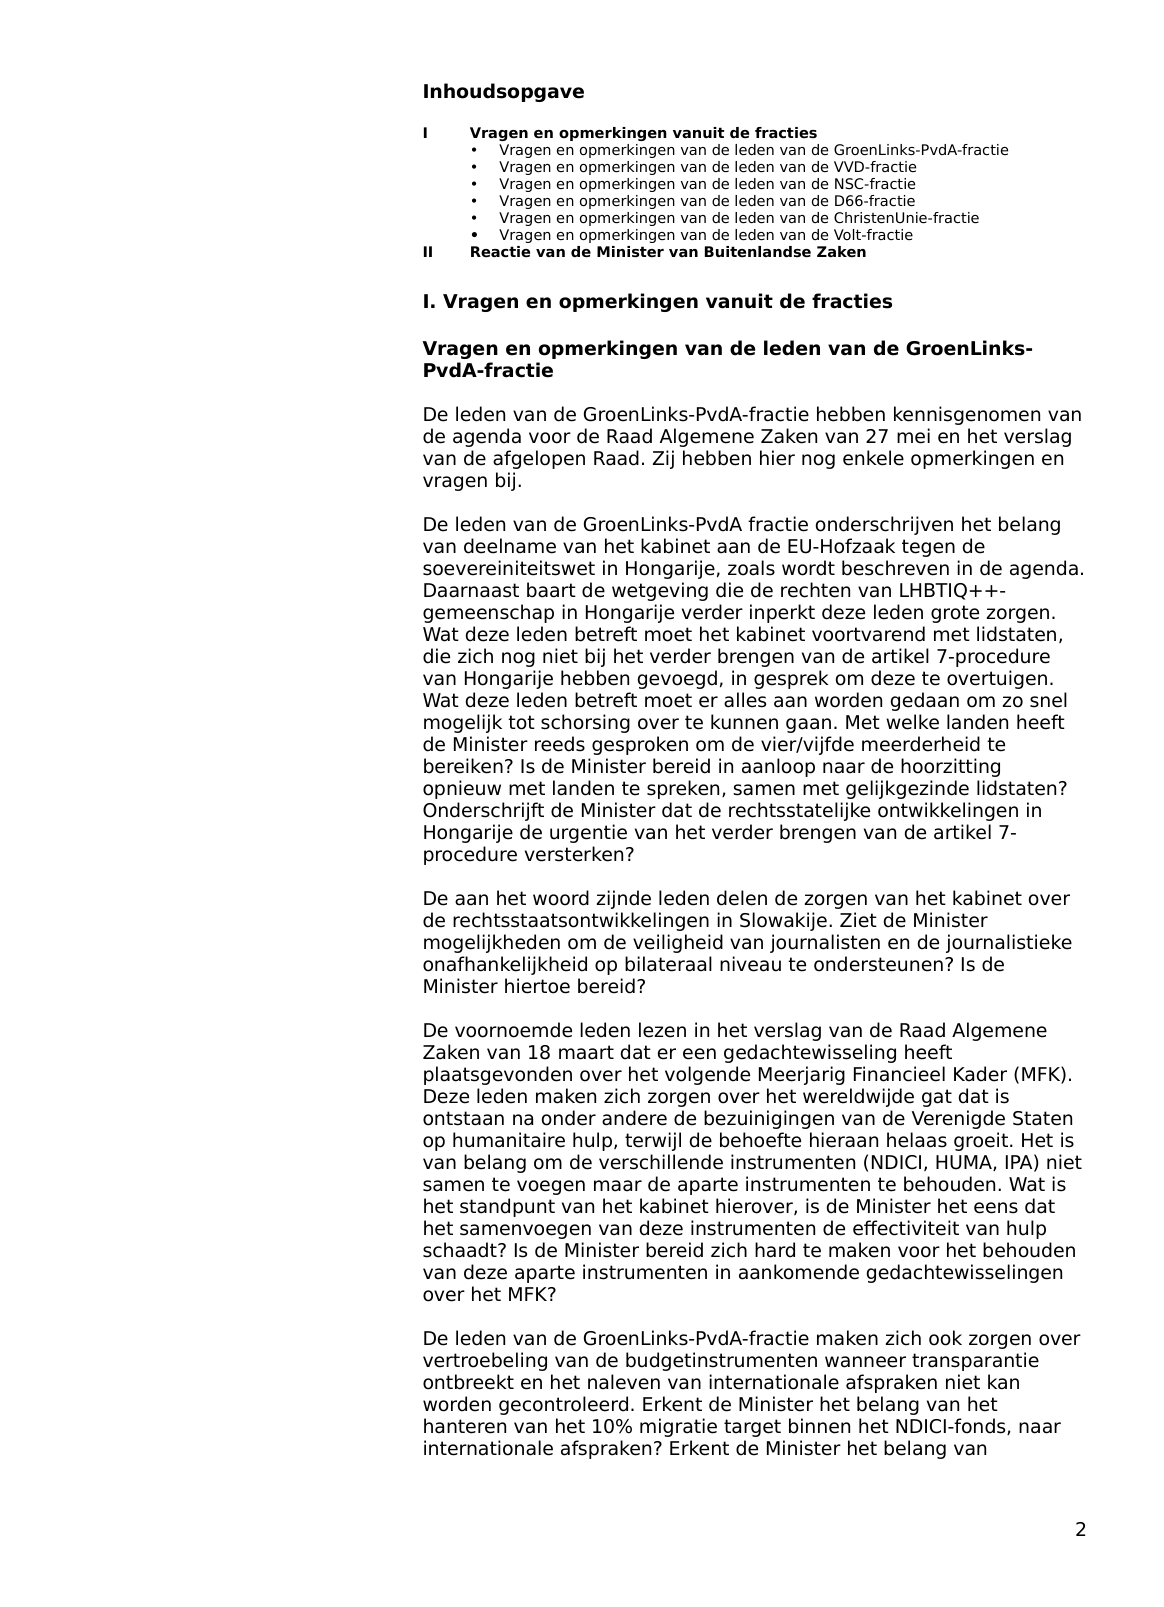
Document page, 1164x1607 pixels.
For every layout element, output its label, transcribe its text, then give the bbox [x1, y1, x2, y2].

table_cell Vragen en opmerkingen van de leden van de ChristenUnie-fractie [493, 210, 1087, 227]
table_cell Reactie van de Minister van Buitenlandse Zaken [464, 244, 1087, 261]
table_cell Vragen en opmerkingen van de leden van de D66-fractie [493, 193, 1087, 210]
text De leden van de GroenLinks-PvdA-fractie maken zich ook zorgen over vertroebeling van de budgetinstrumenten wanneer transparantie ontbreekt en het naleven van internationale afspraken niet kan worden gecontroleerd. Erkent de Minister het belang van het hanteren van het 10% migratie target binnen het NDICI-fonds, naar internationale afspraken? Erkent de Minister het belang van [422, 1328, 1087, 1460]
text De voornoemde leden lezen in het verslag van de Raad Algemene Zaken van 18 maart dat er een gedachtewisseling heeft plaatsgevonden over het volgende Meerjarig Financieel Kader (MFK). Deze leden maken zich zorgen over het wereldwijde gat dat is ontstaan na onder andere de bezuinigingen van de Verenigde Staten op humanitaire hulp, terwijl de behoefte hieraan helaas groeit. Het is van belang om de verschillende instrumenten (NDICI, HUMA, IPA) niet samen te voegen maar de aparte instrumenten te behouden. Wat is het standpunt van het kabinet hierover, is de Minister het eens dat het samenvoegen van deze instrumenten de effectiviteit van hulp schaadt? Is de Minister bereid zich hard te maken voor het behouden van deze aparte instrumenten in aankomende gedachtewisselingen over het MFK? [422, 1020, 1087, 1306]
subtitle I. Vragen en opmerkingen vanuit de fracties [422, 291, 1087, 313]
table_cell Vragen en opmerkingen van de leden van de NSC-fractie [493, 176, 1087, 193]
table_header I [422, 125, 463, 142]
table_cell [422, 210, 463, 227]
table_cell • [464, 210, 493, 227]
table_cell [422, 176, 463, 193]
table_header Vragen en opmerkingen vanuit de fracties [464, 125, 1087, 142]
table_cell • [464, 176, 493, 193]
table_cell [422, 159, 463, 176]
text De aan het woord zijnde leden delen de zorgen van het kabinet over de rechtsstaatsontwikkelingen in Slowakije. Ziet de Minister mogelijkheden om de veiligheid van journalisten en de journalistieke onafhankelijkheid op bilateraal niveau te ondersteunen? Is de Minister hiertoe bereid? [422, 888, 1087, 998]
table_cell Vragen en opmerkingen van de leden van de GroenLinks-PvdA-fractie [493, 142, 1087, 159]
table_cell [422, 227, 463, 244]
table_cell • [464, 159, 493, 176]
table_cell • [464, 227, 493, 244]
table_cell • [464, 193, 493, 210]
table_cell Vragen en opmerkingen van de leden van de VVD-fractie [493, 159, 1087, 176]
subtitle Vragen en opmerkingen van de leden van de GroenLinks-PvdA-fractie [422, 338, 1087, 382]
text De leden van de GroenLinks-PvdA fractie onderschrijven het belang van deelname van het kabinet aan de EU-Hofzaak tegen de soevereiniteitswet in Hongarije, zoals wordt beschreven in de agenda. Daarnaast baart de wetgeving die de rechten van LHBTIQ++-gemeenschap in Hongarije verder inperkt deze leden grote zorgen. Wat deze leden betreft moet het kabinet voortvarend met lidstaten, die zich nog niet bij het verder brengen van de artikel 7-procedure van Hongarije hebben gevoegd, in gesprek om deze te overtuigen. Wat deze leden betreft moet er alles aan worden gedaan om zo snel mogelijk tot schorsing over te kunnen gaan. Met welke landen heeft de Minister reeds gesproken om de vier/vijfde meerderheid te bereiken? Is de Minister bereid in aanloop naar de hoorzitting opnieuw met landen te spreken, samen met gelijkgezinde lidstaten? Onderschrijft de Minister dat de rechtsstatelijke ontwikkelingen in Hongarije de urgentie van het verder brengen van de artikel 7-procedure versterken? [422, 514, 1087, 866]
table_cell II [422, 244, 463, 261]
text De leden van de GroenLinks-PvdA-fractie hebben kennisgenomen van de agenda voor de Raad Algemene Zaken van 27 mei en het verslag van de afgelopen Raad. Zij hebben hier nog enkele opmerkingen en vragen bij. [422, 404, 1087, 492]
table_cell • [464, 142, 493, 159]
subtitle Inhoudsopgave [422, 81, 1087, 103]
table_cell [422, 193, 463, 210]
table_cell Vragen en opmerkingen van de leden van de Volt-fractie [493, 227, 1087, 244]
table_cell [422, 142, 463, 159]
